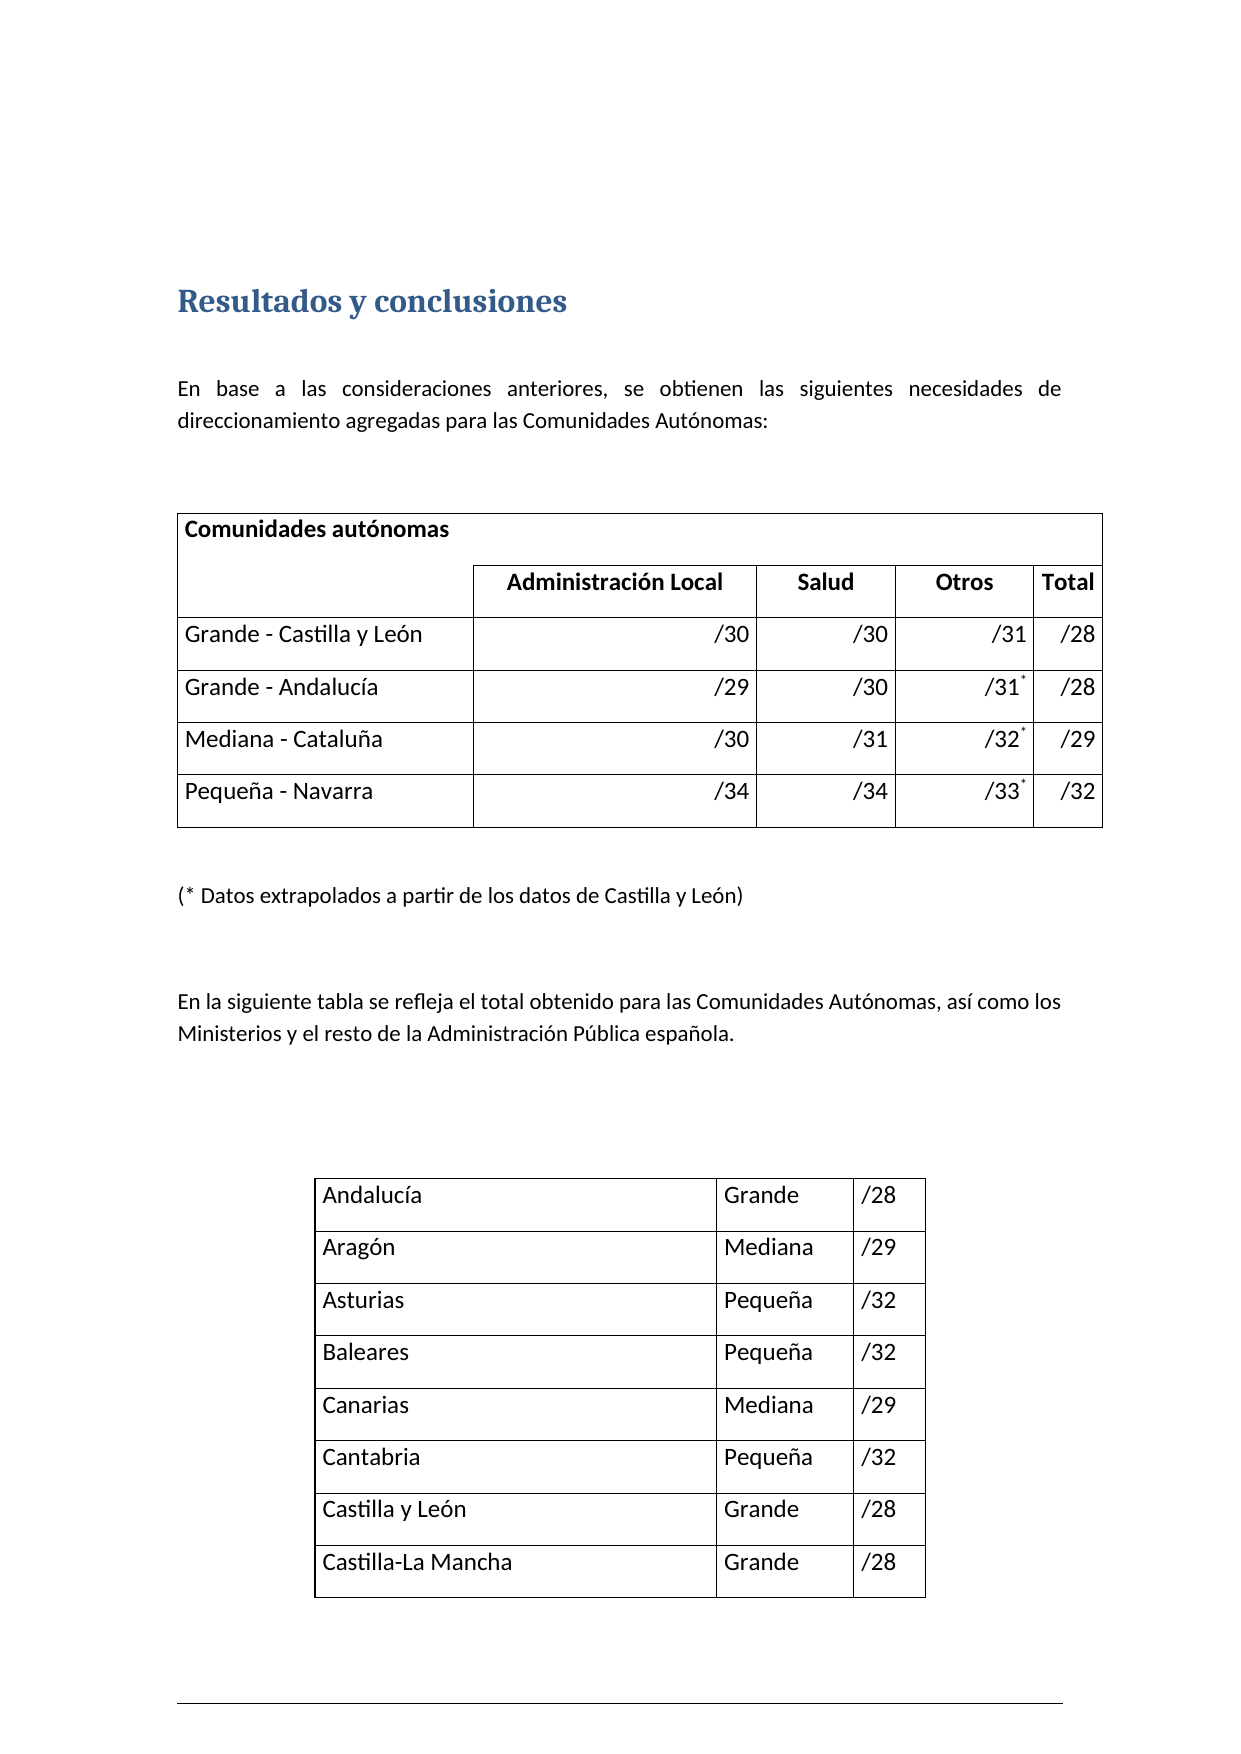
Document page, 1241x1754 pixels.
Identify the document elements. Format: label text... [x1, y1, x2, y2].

table_cell /29 [1034, 723, 1102, 774]
table_cell [178, 565, 473, 617]
table_header Comunidades autónomas [178, 514, 1102, 565]
table_cell Mediana - Cataluña [178, 723, 473, 774]
text (* Datos extrapolados a partir de los datos de Castilla y León) [177, 881, 1063, 909]
table_cell /31 [896, 618, 1033, 669]
table_cell Mediana [717, 1232, 853, 1283]
table_cell Castilla-La Mancha [316, 1546, 716, 1597]
table_cell Grande - Andalucía [178, 671, 473, 722]
table_cell /34 [757, 775, 895, 827]
table_cell /30 [474, 723, 756, 774]
table_header Grande [717, 1179, 853, 1231]
table_cell Pequeña [717, 1441, 853, 1492]
table_cell Pequeña [717, 1336, 853, 1388]
table_cell Canarias [316, 1389, 716, 1440]
table_cell Salud [757, 566, 895, 617]
table_cell /29 [854, 1232, 925, 1283]
table_cell Grande - Castilla y León [178, 618, 473, 669]
table_cell /28 [1034, 618, 1102, 669]
table_cell /32 [854, 1336, 925, 1388]
table_cell /28 [854, 1494, 925, 1545]
table_cell /31* [896, 671, 1033, 722]
table_cell /33* [896, 775, 1033, 827]
table_cell Mediana [717, 1389, 853, 1440]
table_cell Grande [717, 1494, 853, 1545]
table_cell Administración Local [474, 566, 756, 617]
table_cell Baleares [316, 1336, 716, 1388]
table_cell /30 [474, 618, 756, 669]
table_cell /28 [1034, 671, 1102, 722]
table_cell /30 [757, 618, 895, 669]
table_cell /32 [854, 1284, 925, 1335]
table_cell Total [1034, 566, 1102, 617]
table_cell Otros [896, 566, 1033, 617]
table_cell /34 [474, 775, 756, 827]
text En la siguiente tabla se refleja el total obtenido para las Comunidades Autónomas, así como los Ministerios y el resto de la Administración Pública española. [177, 987, 1063, 1047]
table_cell Aragón [316, 1232, 716, 1283]
table_cell Asturias [316, 1284, 716, 1335]
table_cell /31 [757, 723, 895, 774]
table_cell Pequeña [717, 1284, 853, 1335]
table_cell /32 [854, 1441, 925, 1492]
table_cell Castilla y León [316, 1494, 716, 1545]
subtitle Resultados y conclusiones [177, 283, 1063, 321]
table_cell Pequeña - Navarra [178, 775, 473, 827]
text En base a las consideraciones anteriores, se obtienen las siguientes necesidades de direccionamiento agregadas para las Comunidades Autónomas: [177, 374, 1063, 434]
table_header Andalucía [316, 1179, 716, 1231]
table_cell /29 [474, 671, 756, 722]
table_cell /30 [757, 671, 895, 722]
table_cell /29 [854, 1389, 925, 1440]
table_cell /28 [854, 1546, 925, 1597]
table_cell /32* [896, 723, 1033, 774]
table_cell /32 [1034, 775, 1102, 827]
table_cell Grande [717, 1546, 853, 1597]
table_cell Cantabria [316, 1441, 716, 1492]
table_header /28 [854, 1179, 925, 1231]
